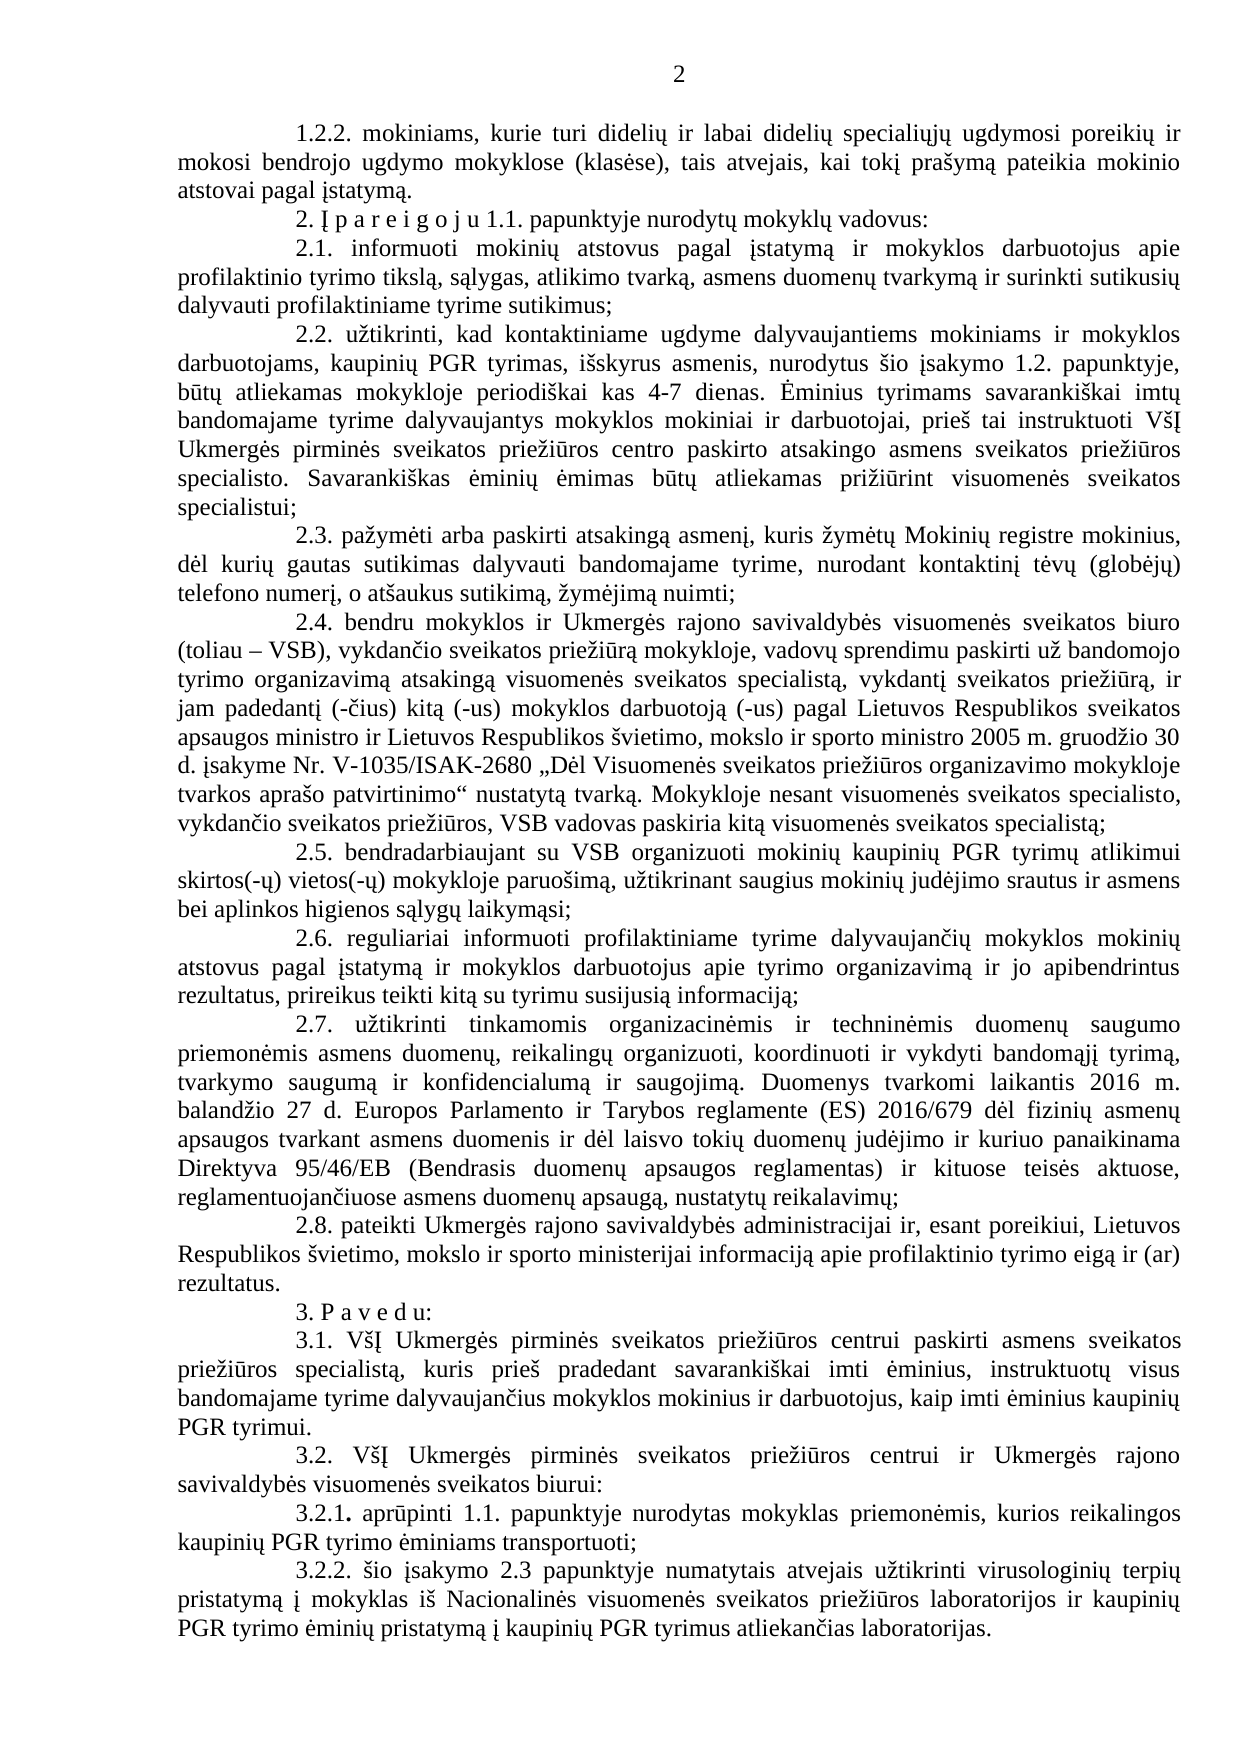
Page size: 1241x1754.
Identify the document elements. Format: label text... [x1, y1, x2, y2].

text 3. P a v e d u: [177, 1297, 1181, 1326]
text 3.2.1. aprūpinti 1.1. papunktyje nurodytas mokyklas priemonėmis, kurios reikalingos kaupinių PGR tyrimo ėminiams transportuoti; [177, 1498, 1181, 1556]
text 2.8. pateikti Ukmergės rajono savivaldybės administracijai ir, esant poreikiui, Lietuvos Respublikos švietimo, mokslo ir sporto ministerijai informaciją apie profilaktinio tyrimo eigą ir (ar) rezultatus. [177, 1211, 1181, 1297]
text 3.1. VšĮ Ukmergės pirminės sveikatos priežiūros centrui paskirti asmens sveikatos priežiūros specialistą, kuris prieš pradedant savarankiškai imti ėminius, instruktuotų visus bandomajame tyrime dalyvaujančius mokyklos mokinius ir darbuotojus, kaip imti ėminius kaupinių PGR tyrimui. [177, 1326, 1181, 1441]
text 2.1. informuoti mokinių atstovus pagal įstatymą ir mokyklos darbuotojus apie profilaktinio tyrimo tikslą, sąlygas, atlikimo tvarką, asmens duomenų tvarkymą ir surinkti sutikusių dalyvauti profilaktiniame tyrime sutikimus; [177, 233, 1181, 319]
text 2.7. užtikrinti tinkamomis organizacinėmis ir techninėmis duomenų saugumo priemonėmis asmens duomenų, reikalingų organizuoti, koordinuoti ir vykdyti bandomąjį tyrimą, tvarkymo saugumą ir konfidencialumą ir saugojimą. Duomenys tvarkomi laikantis 2016 m. balandžio 27 d. Europos Parlamento ir Tarybos reglamente (ES) 2016/679 dėl fizinių asmenų apsaugos tvarkant asmens duomenis ir dėl laisvo tokių duomenų judėjimo ir kuriuo panaikinama Direktyva 95/46/EB (Bendrasis duomenų apsaugos reglamentas) ir kituose teisės aktuose, reglamentuojančiuose asmens duomenų apsaugą, nustatytų reikalavimų; [177, 1009, 1181, 1211]
text 2. Į p a r e i g o j u 1.1. papunktyje nurodytų mokyklų vadovus: [177, 204, 1181, 233]
text 2.6. reguliariai informuoti profilaktiniame tyrime dalyvaujančių mokyklos mokinių atstovus pagal įstatymą ir mokyklos darbuotojus apie tyrimo organizavimą ir jo apibendrintus rezultatus, prireikus teikti kitą su tyrimu susijusią informaciją; [177, 923, 1181, 1009]
text 1.2.2. mokiniams, kurie turi didelių ir labai didelių specialiųjų ugdymosi poreikių ir mokosi bendrojo ugdymo mokyklose (klasėse), tais atvejais, kai tokį prašymą pateikia mokinio atstovai pagal įstatymą. [177, 118, 1181, 204]
text 2.4. bendru mokyklos ir Ukmergės rajono savivaldybės visuomenės sveikatos biuro (toliau – VSB), vykdančio sveikatos priežiūrą mokykloje, vadovų sprendimu paskirti už bandomojo tyrimo organizavimą atsakingą visuomenės sveikatos specialistą, vykdantį sveikatos priežiūrą, ir jam padedantį (-čius) kitą (-us) mokyklos darbuotoją (-us) pagal Lietuvos Respublikos sveikatos apsaugos ministro ir Lietuvos Respublikos švietimo, mokslo ir sporto ministro 2005 m. gruodžio 30 d. įsakyme Nr. V-1035/ISAK-2680 „Dėl Visuomenės sveikatos priežiūros organizavimo mokykloje tvarkos aprašo patvirtinimo“ nustatytą tvarką. Mokykloje nesant visuomenės sveikatos specialisto, vykdančio sveikatos priežiūros, VSB vadovas paskiria kitą visuomenės sveikatos specialistą; [177, 607, 1181, 837]
text 2.5. bendradarbiaujant su VSB organizuoti mokinių kaupinių PGR tyrimų atlikimui skirtos(-ų) vietos(-ų) mokykloje paruošimą, užtikrinant saugius mokinių judėjimo srautus ir asmens bei aplinkos higienos sąlygų laikymąsi; [177, 837, 1181, 923]
text 3.2.2. šio įsakymo 2.3 papunktyje numatytais atvejais užtikrinti virusologinių terpių pristatymą į mokyklas iš Nacionalinės visuomenės sveikatos priežiūros laboratorijos ir kaupinių PGR tyrimo ėminių pristatymą į kaupinių PGR tyrimus atliekančias laboratorijas. [177, 1556, 1181, 1642]
text 2.3. pažymėti arba paskirti atsakingą asmenį, kuris žymėtų Mokinių registre mokinius, dėl kurių gautas sutikimas dalyvauti bandomajame tyrime, nurodant kontaktinį tėvų (globėjų) telefono numerį, o atšaukus sutikimą, žymėjimą nuimti; [177, 521, 1181, 607]
text 3.2. VšĮ Ukmergės pirminės sveikatos priežiūros centrui ir Ukmergės rajono savivaldybės visuomenės sveikatos biurui: [177, 1441, 1181, 1498]
text 2.2. užtikrinti, kad kontaktiniame ugdyme dalyvaujantiems mokiniams ir mokyklos darbuotojams, kaupinių PGR tyrimas, išskyrus asmenis, nurodytus šio įsakymo 1.2. papunktyje, būtų atliekamas mokykloje periodiškai kas 4-7 dienas. Ėminius tyrimams savarankiškai imtų bandomajame tyrime dalyvaujantys mokyklos mokiniai ir darbuotojai, prieš tai instruktuoti VšĮ Ukmergės pirminės sveikatos priežiūros centro paskirto atsakingo asmens sveikatos priežiūros specialisto. Savarankiškas ėminių ėmimas būtų atliekamas prižiūrint visuomenės sveikatos specialistui; [177, 319, 1181, 521]
